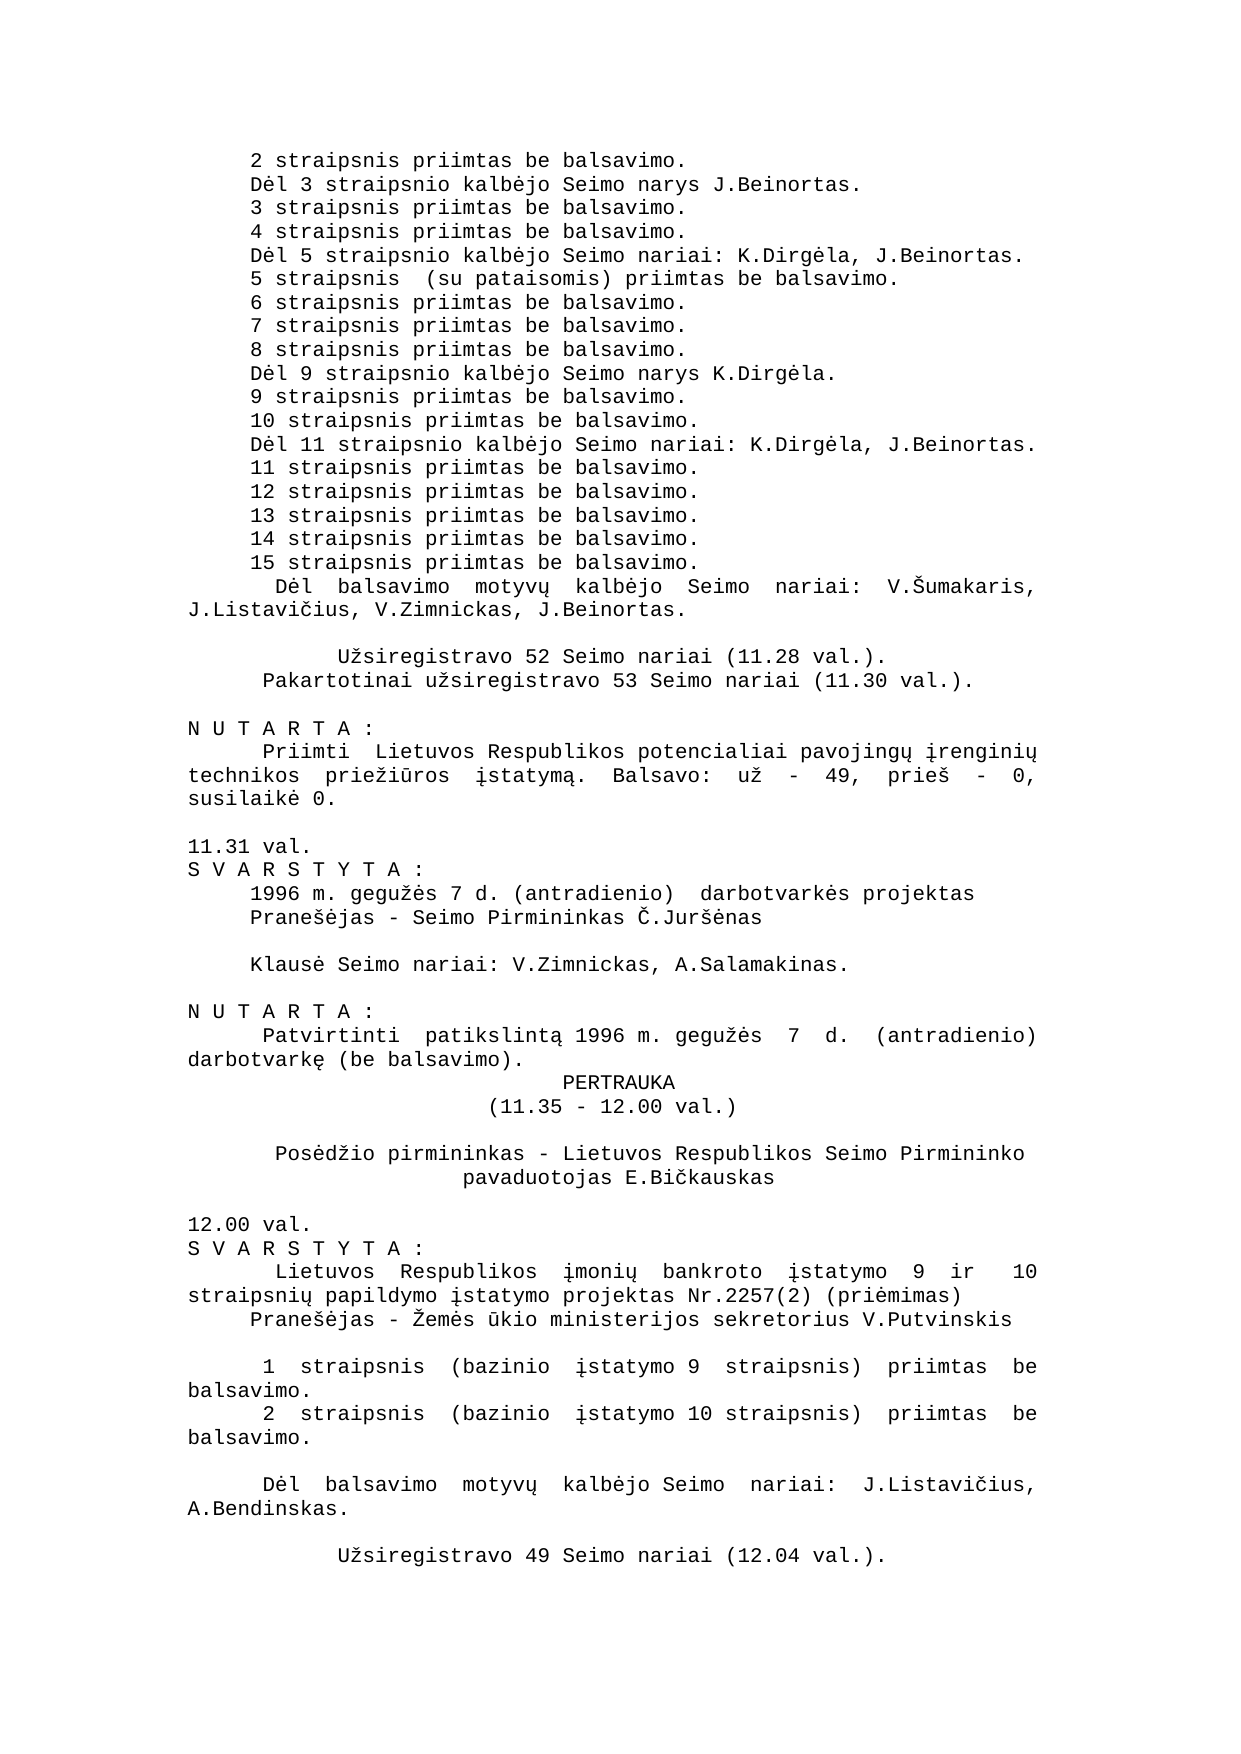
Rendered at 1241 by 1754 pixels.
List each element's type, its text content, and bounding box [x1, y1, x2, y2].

text 11 straipsnis priimtas be balsavimo. [187, 457, 1053, 481]
text Dėl 11 straipsnio kalbėjo Seimo nariai: K.Dirgėla, J.Beinortas. [187, 434, 1053, 457]
text N U T A R T A : [187, 717, 1053, 741]
text PERTRAUKA [187, 1072, 1053, 1096]
text 13 straipsnis priimtas be balsavimo. [187, 505, 1053, 528]
text N U T A R T A : [187, 1001, 1053, 1025]
text Pranešėjas - Žemės ūkio ministerijos sekretorius V.Putvinskis [187, 1309, 1053, 1332]
text Klausė Seimo nariai: V.Zimnickas, A.Salamakinas. [187, 954, 1053, 978]
text 1 straipsnis (bazinio įstatymo 9 straipsnis) priimtas be [187, 1356, 1053, 1379]
text 6 straipsnis priimtas be balsavimo. [187, 292, 1053, 316]
text technikos priežiūros įstatymą. Balsavo: už - 49, prieš - 0, [187, 765, 1053, 788]
text A.Bendinskas. [187, 1498, 1053, 1521]
text 4 straipsnis priimtas be balsavimo. [187, 221, 1053, 244]
text Priimti Lietuvos Respublikos potencialiai pavojingų įrenginių [187, 741, 1053, 765]
text 2 straipsnis priimtas be balsavimo. [187, 150, 1053, 174]
text Pakartotinai užsiregistravo 53 Seimo nariai (11.30 val.). [187, 670, 1053, 694]
text Užsiregistravo 49 Seimo nariai (12.04 val.). [187, 1545, 1053, 1569]
text Dėl 9 straipsnio kalbėjo Seimo narys K.Dirgėla. [187, 363, 1053, 386]
text S V A R S T Y T A : [187, 1238, 1053, 1261]
text balsavimo. [187, 1427, 1053, 1451]
text Lietuvos Respublikos įmonių bankroto įstatymo 9 ir 10 [187, 1261, 1053, 1285]
text S V A R S T Y T A : [187, 859, 1053, 883]
text 12 straipsnis priimtas be balsavimo. [187, 481, 1053, 505]
text 2 straipsnis (bazinio įstatymo 10 straipsnis) priimtas be [187, 1403, 1053, 1427]
text 1996 m. gegužės 7 d. (antradienio) darbotvarkės projektas [187, 883, 1053, 907]
text J.Listavičius, V.Zimnickas, J.Beinortas. [187, 599, 1053, 623]
text 10 straipsnis priimtas be balsavimo. [187, 410, 1053, 434]
text straipsnių papildymo įstatymo projektas Nr.2257(2) (priėmimas) [187, 1285, 1053, 1309]
text Dėl 3 straipsnio kalbėjo Seimo narys J.Beinortas. [187, 174, 1053, 197]
text 7 straipsnis priimtas be balsavimo. [187, 316, 1053, 339]
text Užsiregistravo 52 Seimo nariai (11.28 val.). [187, 647, 1053, 670]
text Dėl balsavimo motyvų kalbėjo Seimo nariai: V.Šumakaris, [187, 576, 1053, 599]
text 8 straipsnis priimtas be balsavimo. [187, 339, 1053, 363]
text Posėdžio pirmininkas - Lietuvos Respublikos Seimo Pirmininko [187, 1143, 1053, 1167]
text 11.31 val. [187, 836, 1053, 859]
text Pranešėjas - Seimo Pirmininkas Č.Juršėnas [187, 907, 1053, 930]
text (11.35 - 12.00 val.) [187, 1096, 1053, 1119]
text Patvirtinti patikslintą 1996 m. gegužės 7 d. (antradienio) [187, 1025, 1053, 1048]
text 12.00 val. [187, 1214, 1053, 1238]
text 9 straipsnis priimtas be balsavimo. [187, 386, 1053, 410]
text balsavimo. [187, 1379, 1053, 1403]
text 3 straipsnis priimtas be balsavimo. [187, 197, 1053, 221]
text pavaduotojas E.Bičkauskas [187, 1167, 1053, 1190]
text Dėl balsavimo motyvų kalbėjo Seimo nariai: J.Listavičius, [187, 1474, 1053, 1498]
text Dėl 5 straipsnio kalbėjo Seimo nariai: K.Dirgėla, J.Beinortas. [187, 244, 1053, 268]
text darbotvarkę (be balsavimo). [187, 1048, 1053, 1072]
text 15 straipsnis priimtas be balsavimo. [187, 552, 1053, 576]
text susilaikė 0. [187, 788, 1053, 812]
text 14 straipsnis priimtas be balsavimo. [187, 528, 1053, 552]
text 5 straipsnis (su pataisomis) priimtas be balsavimo. [187, 268, 1053, 292]
